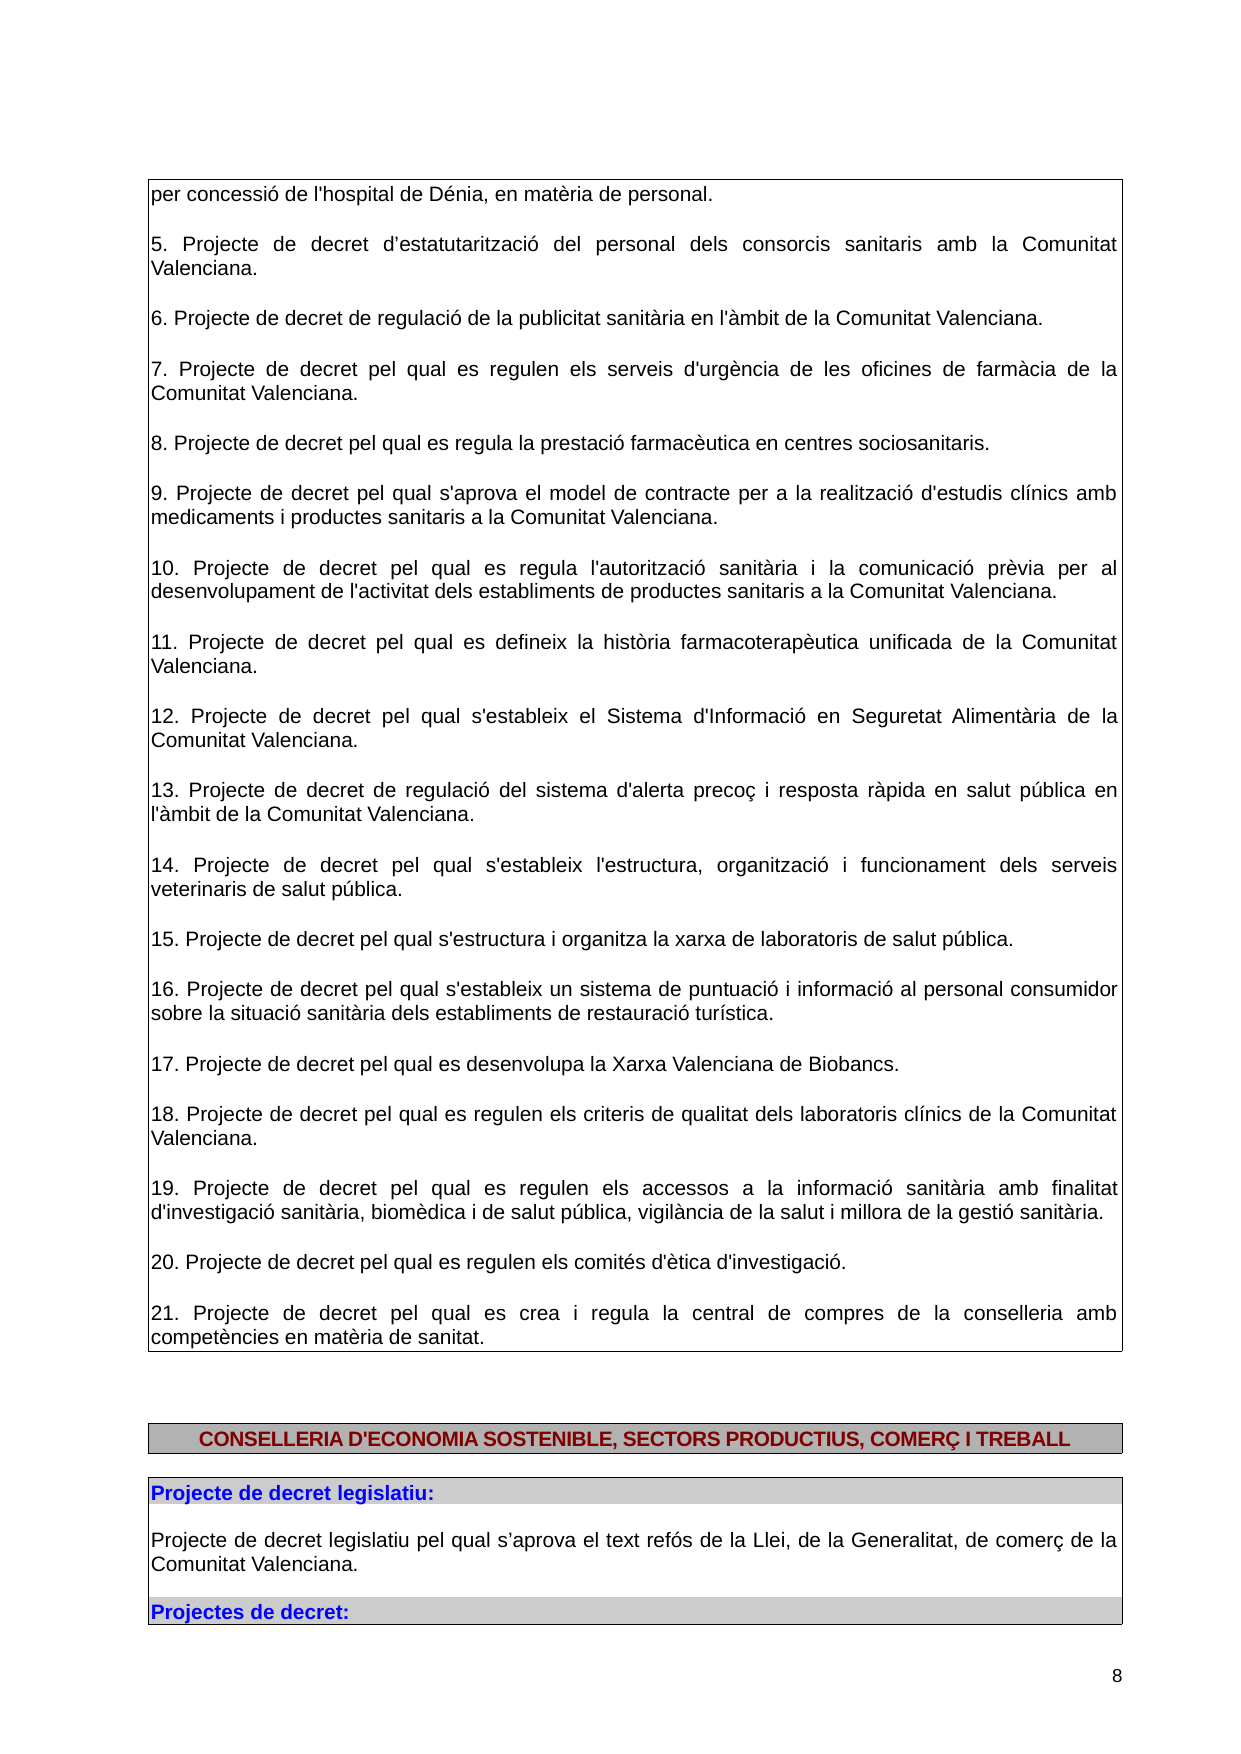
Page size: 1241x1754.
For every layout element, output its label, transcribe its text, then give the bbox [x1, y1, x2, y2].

text 7. Projecte de decret pel qual es regulen els serveis d'urgència de les oficines de farmàcia de la Comunitat Valenciana. [149, 353, 1122, 404]
text 5. Projecte de decret d’estatutarització del personal dels consorcis sanitaris amb la Comunitat Valenciana. [149, 229, 1122, 280]
text 18. Projecte de decret pel qual es regulen els criteris de qualitat dels laboratoris clínics de la Comunitat Valenciana. [149, 1099, 1122, 1149]
text 14. Projecte de decret pel qual s'estableix l'estructura, organització i funcionament dels serveis veterinaris de salut pública. [149, 849, 1122, 900]
text Projecte de decret legislatiu pel qual s’aprova el text refós de la Llei, de la Generalitat, de comerç de la Comunitat Valenciana. [149, 1525, 1122, 1576]
text per concessió de l'hospital de Dénia, en matèria de personal. [149, 180, 1122, 206]
text 17. Projecte de decret pel qual es desenvolupa la Xarxa Valenciana de Biobancs. [149, 1048, 1122, 1075]
text 12. Projecte de decret pel qual s'estableix el Sistema d'Informació en Seguretat Alimentària de la Comunitat Valenciana. [149, 701, 1122, 752]
text 15. Projecte de decret pel qual s'estructura i organitza la xarxa de laboratoris de salut pública. [149, 924, 1122, 951]
text 13. Projecte de decret de regulació del sistema d'alerta precoç i resposta ràpida en salut pública en l'àmbit de la Comunitat Valenciana. [149, 775, 1122, 826]
text 19. Projecte de decret pel qual es regulen els accessos a la informació sanitària amb finalitat d'investigació sanitària, biomèdica i de salut pública, vigilància de la salut i millora de la gestió sanitària. [149, 1173, 1122, 1224]
text 10. Projecte de decret pel qual es regula l'autorització sanitària i la comunicació prèvia per al desenvolupament de l'activitat dels establiments de productes sanitaris a la Comunitat Valenciana. [149, 552, 1122, 603]
text 6. Projecte de decret de regulació de la publicitat sanitària en l'àmbit de la Comunitat Valenciana. [149, 303, 1122, 330]
text Projecte de decret legislatiu: [149, 1478, 1122, 1504]
text 16. Projecte de decret pel qual s'estableix un sistema de puntuació i informació al personal consumidor sobre la situació sanitària dels establiments de restauració turística. [149, 974, 1122, 1025]
text 8. Projecte de decret pel qual es regula la prestació farmacèutica en centres sociosanitaris. [149, 428, 1122, 455]
text 11. Projecte de decret pel qual es defineix la història farmacoterapèutica unificada de la Comunitat Valenciana. [149, 627, 1122, 678]
text 20. Projecte de decret pel qual es regulen els comités d'ètica d'investigació. [149, 1247, 1122, 1274]
text CONSELLERIA D'ECONOMIA SOSTENIBLE, SECTORS PRODUCTIUS, COMERÇ I TREBALL [149, 1424, 1122, 1453]
text 21. Projecte de decret pel qual es crea i regula la central de compres de la conselleria amb competències en matèria de sanitat. [149, 1297, 1122, 1351]
text Projectes de decret: [149, 1597, 1122, 1624]
text 9. Projecte de decret pel qual s'aprova el model de contracte per a la realització d'estudis clínics amb medicaments i productes sanitaris a la Comunitat Valenciana. [149, 478, 1122, 529]
